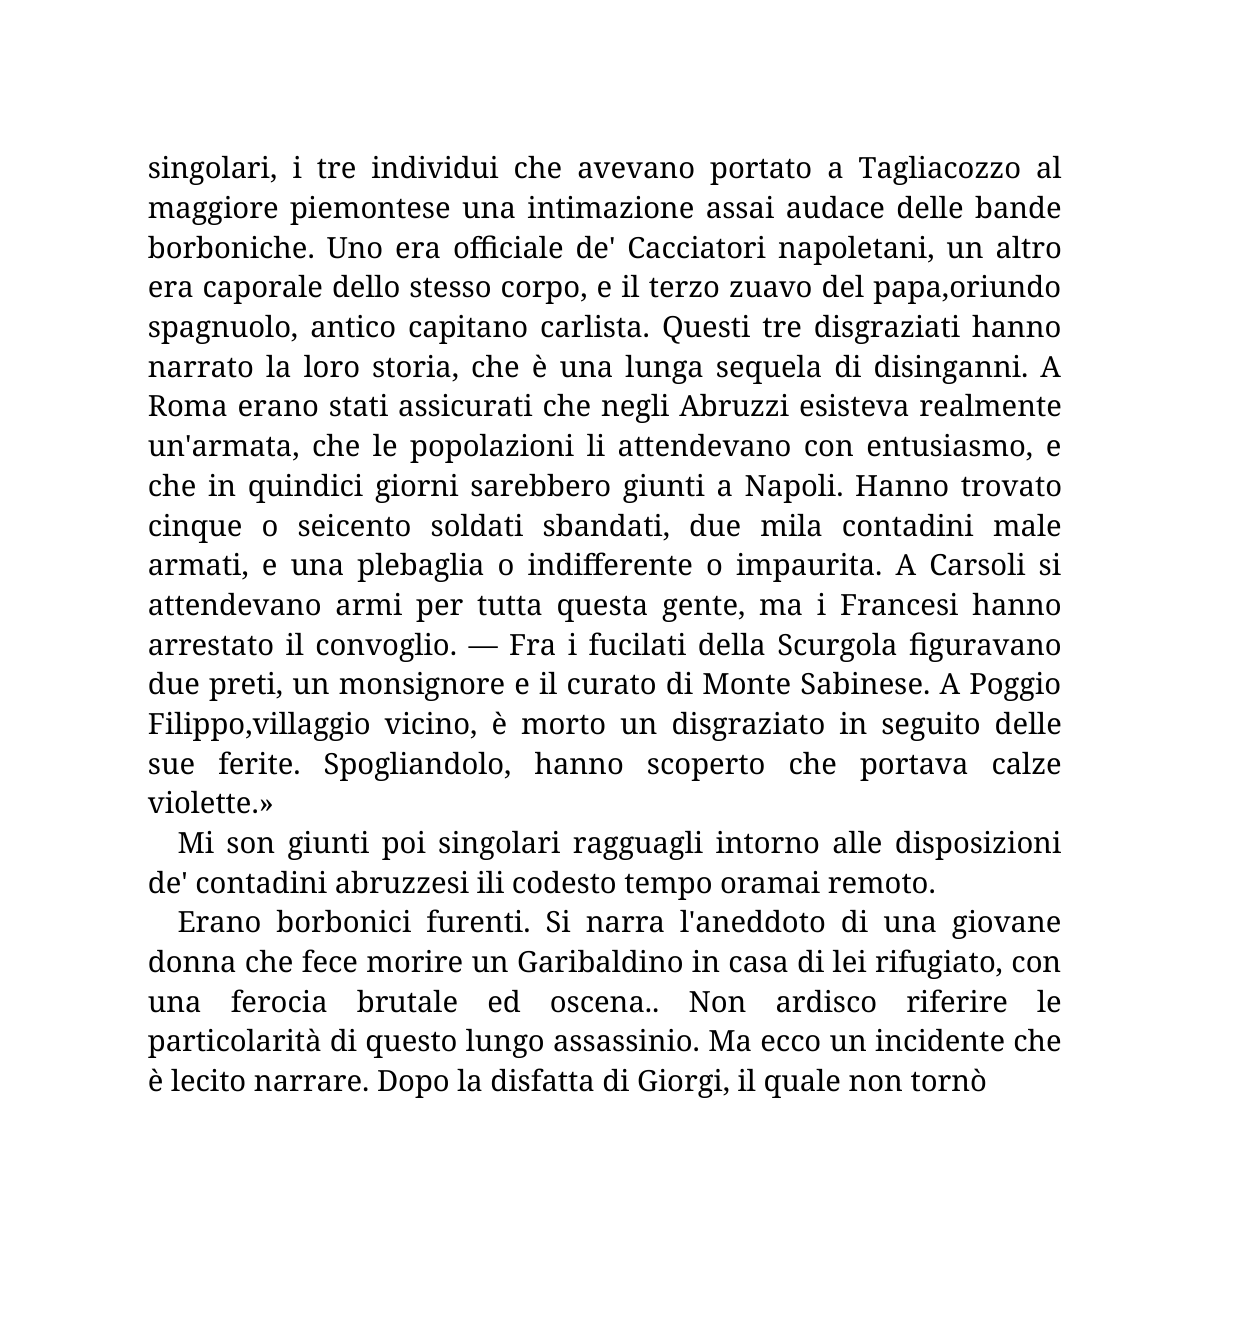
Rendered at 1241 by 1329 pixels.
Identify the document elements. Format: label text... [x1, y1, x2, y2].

text Mi son giunti poi singolari ragguagli intorno alle disposizioni de' contadini abruzzesi ili codesto tempo oramai remoto. [148, 822, 1063, 902]
text Erano borbonici furenti. Si narra l'aneddoto di una giovane donna che fece morire un Garibaldino in casa di lei rifugiato, con una ferocia brutale ed oscena.. Non ardisco riferire le particolarità di questo lungo assassinio. Ma ecco un incidente che è lecito narrare. Dopo la disfatta di Giorgi, il quale non tornò [148, 902, 1063, 1100]
text singolari, i tre individui che avevano portato a Tagliacozzo al maggiore piemontese una intimazione assai audace delle bande borboniche. Uno era officiale de' Cacciatori napoletani, un altro era caporale dello stesso corpo, e il terzo zuavo del papa,oriundo spagnuolo, antico capitano carlista. Questi tre disgraziati hanno narrato la loro storia, che è una lunga sequela di disinganni. A Roma erano stati assicurati che negli Abruzzi esisteva realmente un'armata, che le popolazioni li attendevano con entusiasmo, e che in quindici giorni sarebbero giunti a Napoli. Hanno trovato cinque o seicento soldati sbandati, due mila contadini male armati, e una plebaglia o indifferente o impaurita. A Carsoli si attendevano armi per tutta questa gente, ma i Francesi hanno arrestato il convoglio. — Fra i fucilati della Scurgola figuravano due preti, un monsignore e il curato di Monte Sabinese. A Poggio Filippo,villaggio vicino, è morto un disgraziato in seguito delle sue ferite. Spogliandolo, hanno scoperto che portava calze violette.» [148, 148, 1063, 822]
